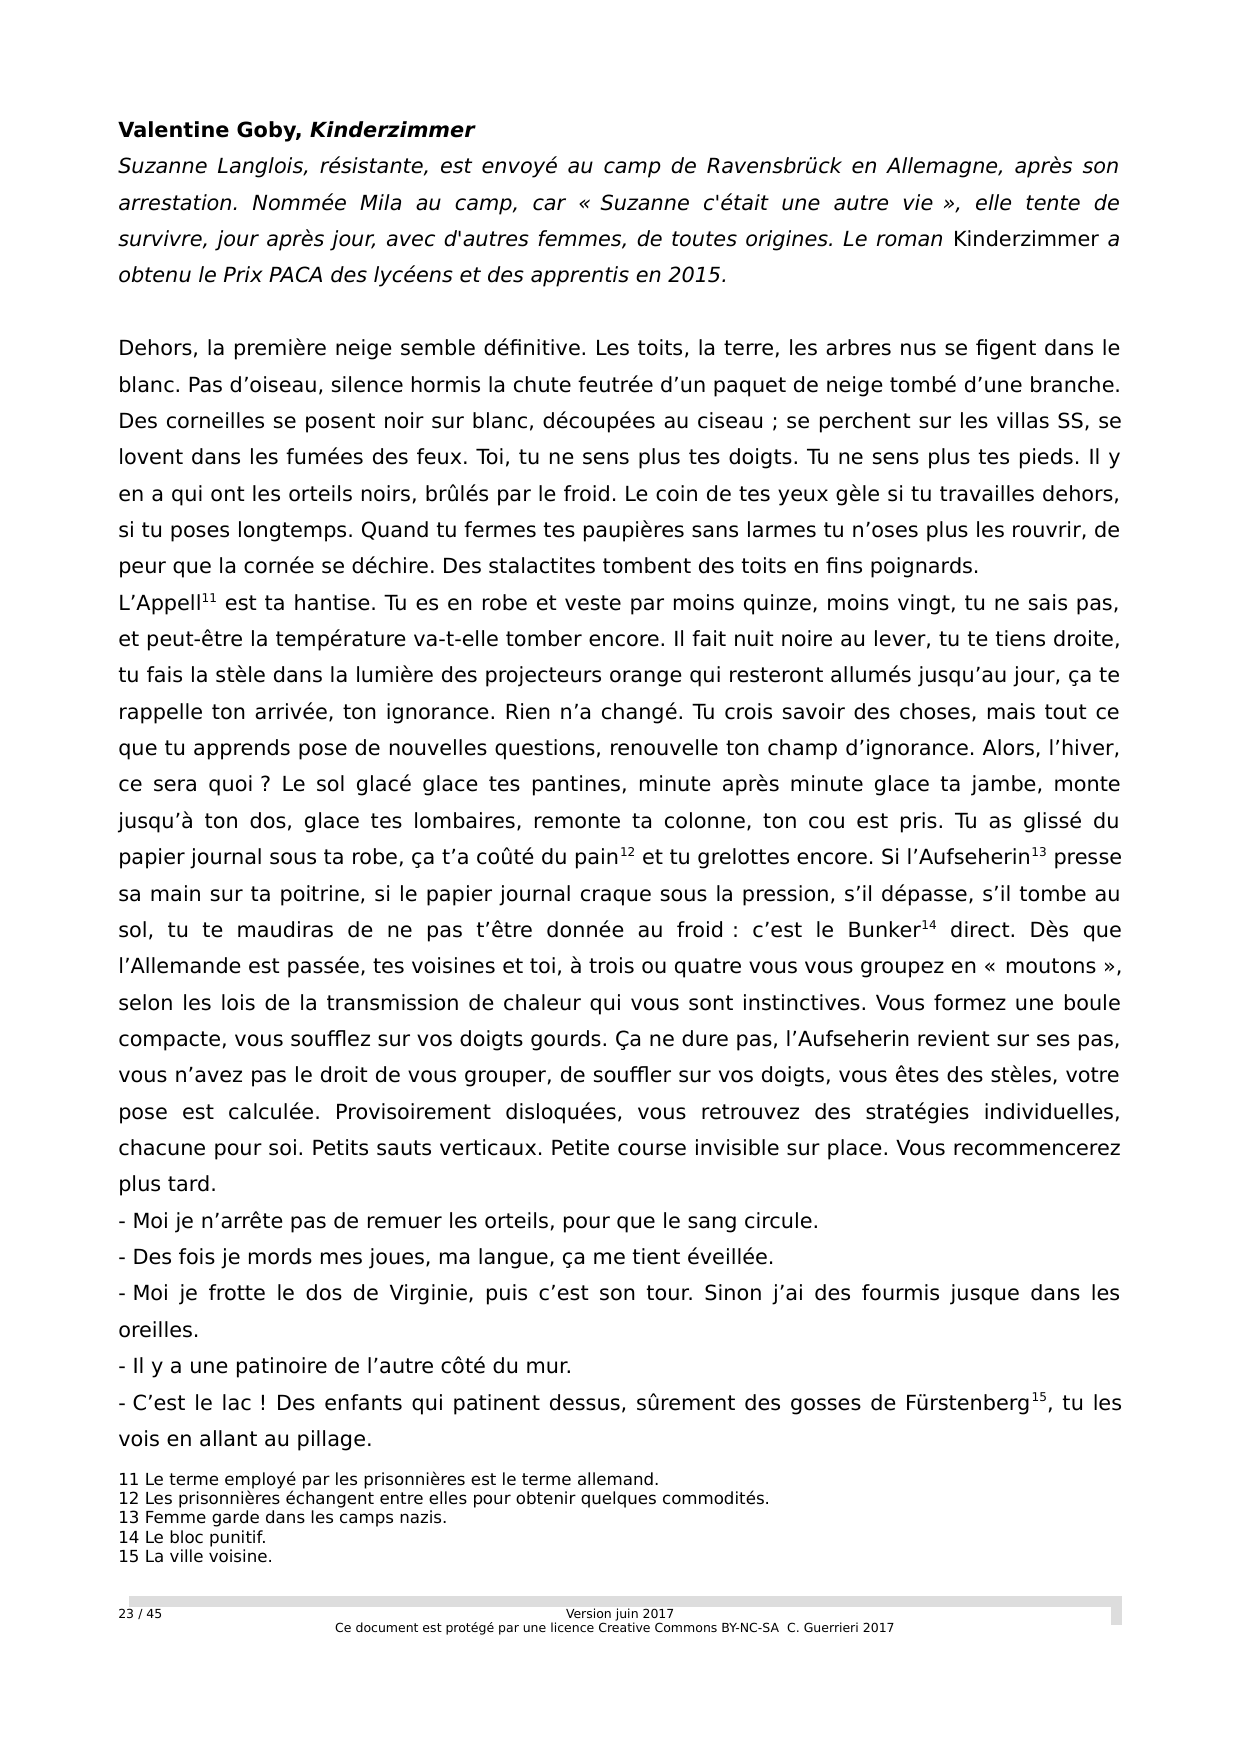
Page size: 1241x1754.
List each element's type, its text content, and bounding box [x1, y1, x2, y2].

text Le bloc punitif. [118, 1528, 1122, 1547]
text Dehors, la première neige semble définitive. Les toits, la terre, les arbres nus se figent dans le blanc. Pas d’oiseau, silence hormis la chute feutrée d’un paquet de neige tombé d’une branche. Des corneilles se posent noir sur blanc, découpées au ciseau ; se perchent sur les villas SS, se lovent dans les fumées des feux. Toi, tu ne sens plus tes doigts. Tu ne sens plus tes pieds. Il y en a qui ont les orteils noirs, brûlés par le froid. Le coin de tes yeux gèle si tu travailles dehors, si tu poses longtemps. Quand tu fermes tes paupières sans larmes tu n’oses plus les rouvrir, de peur que la cornée se déchire. Des stalactites tombent des toits en fins poignards. [118, 336, 1122, 579]
text - Moi je n’arrête pas de remuer les orteils, pour que le sang circule. [118, 1209, 1122, 1233]
text - Il y a une patinoire de l’autre côté du mur. [118, 1354, 1122, 1378]
text Les prisonnières échangent entre elles pour obtenir quelques commodités. [118, 1489, 1122, 1508]
text L’Appell est ta hantise. Tu es en robe et veste par moins quinze, moins vingt, tu ne sais pas, et peut-être la température va-t-elle tomber encore. Il fait nuit noire au lever, tu te tiens droite, tu fais la stèle dans la lumière des projecteurs orange qui resteront allumés jusqu’au jour, ça te rappelle ton arrivée, ton ignorance. Rien n’a changé. Tu crois savoir des choses, mais tout ce que tu apprends pose de nouvelles questions, renouvelle ton champ d’ignorance. Alors, l’hiver, ce sera quoi ? Le sol glacé glace tes pantines, minute après minute glace ta jambe, monte jusqu’à ton dos, glace tes lombaires, remonte ta colonne, ton cou est pris. Tu as glissé du papier journal sous ta robe, ça t’a coûté du pain et tu grelottes encore. Si l’Aufseherin presse sa main sur ta poitrine, si le papier journal craque sous la pression, s’il dépasse, s’il tombe au sol, tu te maudiras de ne pas t’être donnée au froid : c’est le Bunker direct. Dès que l’Allemande est passée, tes voisines et toi, à trois ou quatre vous vous groupez en « moutons », selon les lois de la transmission de chaleur qui vous sont instinctives. Vous formez une boule compacte, vous soufflez sur vos doigts gourds. Ça ne dure pas, l’Aufseherin revient sur ses pas, vous n’avez pas le droit de vous grouper, de souffler sur vos doigts, vous êtes des stèles, votre pose est calculée. Provisoirement disloquées, vous retrouvez des stratégies individuelles, chacune pour soi. Petits sauts verticaux. Petite course invisible sur place. Vous recommencerez plus tard. [118, 591, 1122, 1197]
text - Des fois je mords mes joues, ma langue, ça me tient éveillée. [118, 1245, 1122, 1269]
text Suzanne Langlois, résistante, est envoyé au camp de Ravensbrück en Allemagne, après son arrestation. Nommée Mila au camp, car « Suzanne c'était une autre vie », elle tente de survivre, jour après jour, avec d'autres femmes, de toutes origines. Le roman Kinderzimmer a obtenu le Prix PACA des lycéens et des apprentis en 2015. [118, 154, 1122, 288]
text La ville voisine. [118, 1547, 1122, 1567]
text - C’est le lac ! Des enfants qui patinent dessus, sûrement des gosses de Fürstenberg, tu les vois en allant au pillage. [118, 1391, 1122, 1451]
text Valentine Goby, Kinderzimmer [118, 118, 1122, 142]
text Le terme employé par les prisonnières est le terme allemand. [118, 1470, 1122, 1489]
text Femme garde dans les camps nazis. [118, 1508, 1122, 1528]
text - Moi je frotte le dos de Virginie, puis c’est son tour. Sinon j’ai des fourmis jusque dans les oreilles. [118, 1281, 1122, 1342]
